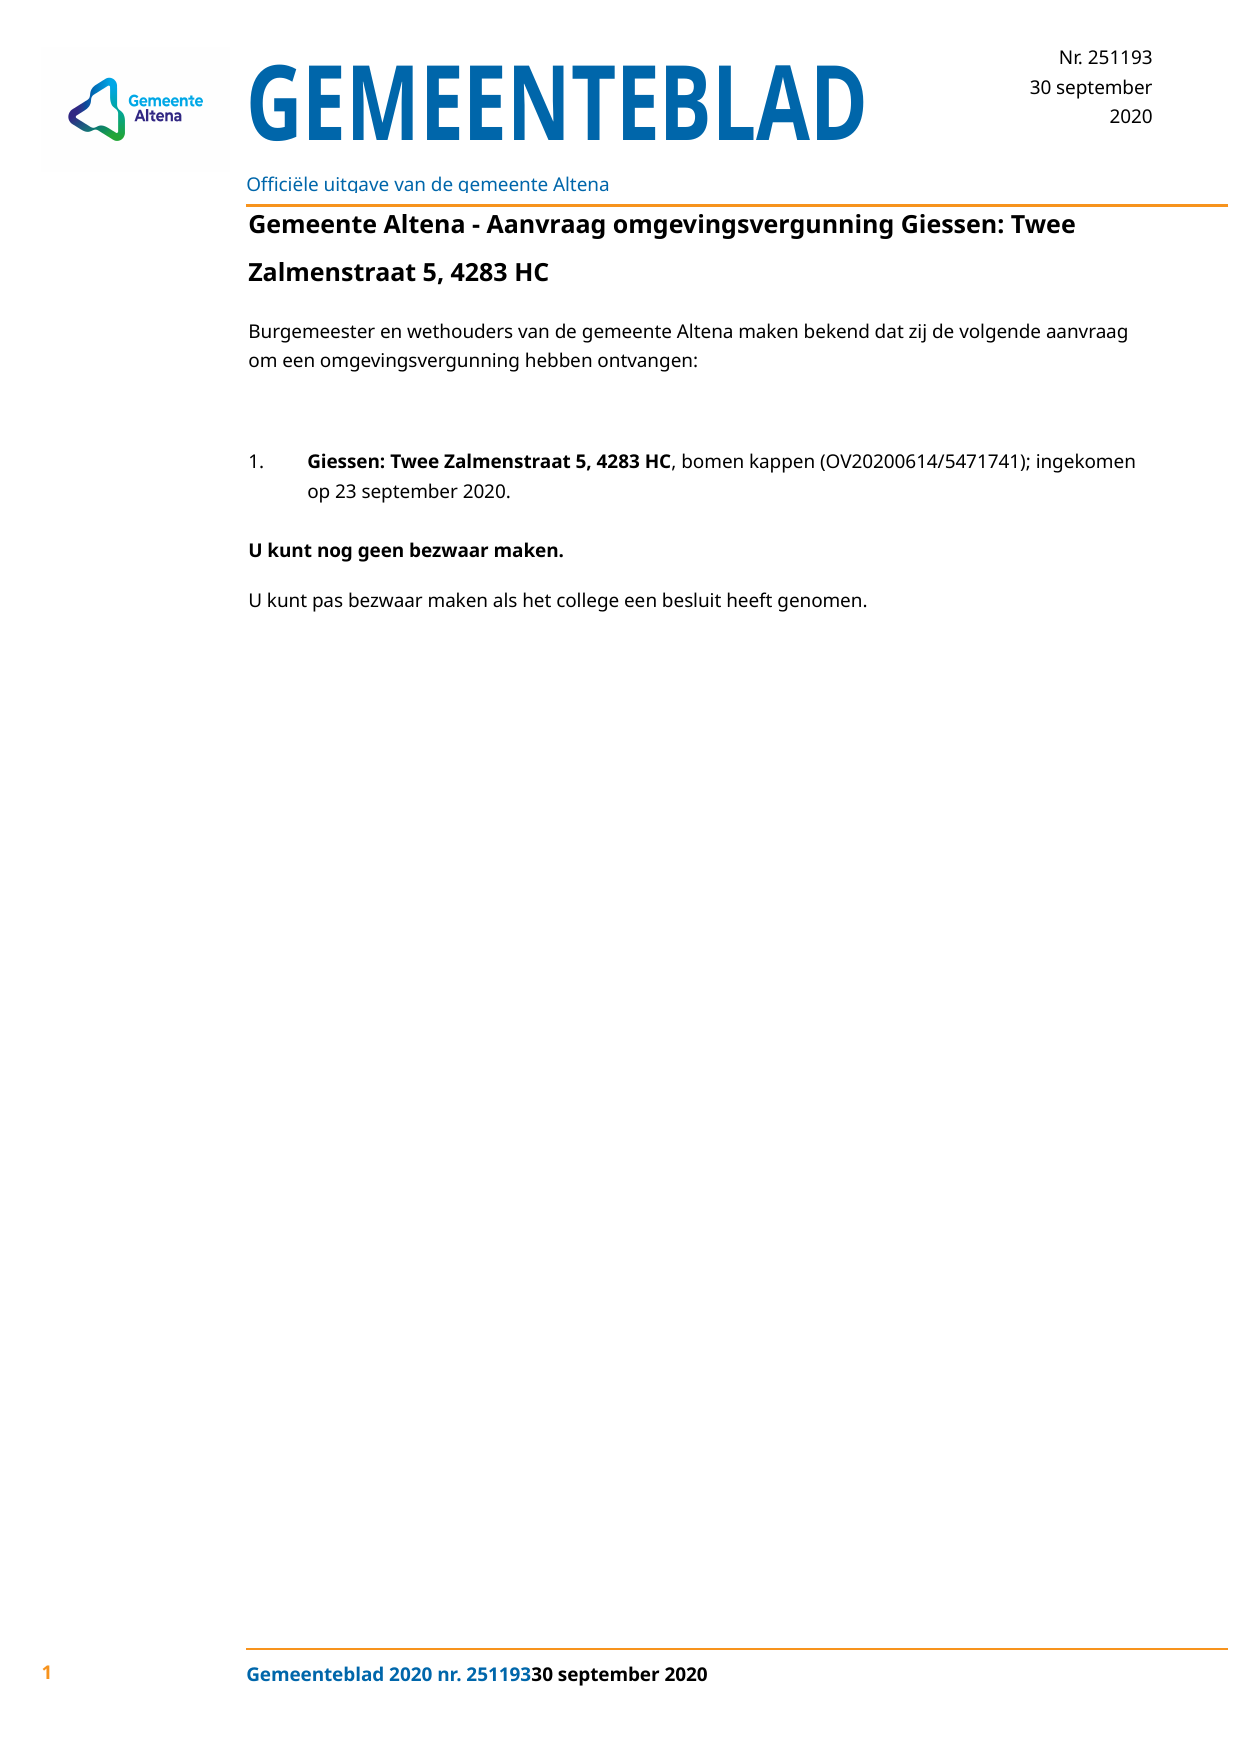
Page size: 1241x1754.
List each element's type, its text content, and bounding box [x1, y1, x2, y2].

text U kunt nog geen bezwaar maken. [248, 537, 1152, 563]
text Burgemeester en wethouders van de gemeente Altena maken bekend dat zij de volgende aanvraag om een omgevingsvergunning hebben ontvangen: [248, 318, 1152, 373]
text U kunt pas bezwaar maken als het college een besluit heeft genomen. [248, 587, 1152, 613]
text Gemeente Altena - Aanvraag omgevingsvergunning Giessen: Twee Zalmenstraat 5, 4283 HC [248, 207, 1152, 288]
list Giessen: Twee Zalmenstraat 5, 4283 HC, bomen kappen (OV20200614/5471741); ingekomen op 23 september 2020. [248, 448, 1152, 504]
picture [41, 47, 231, 172]
